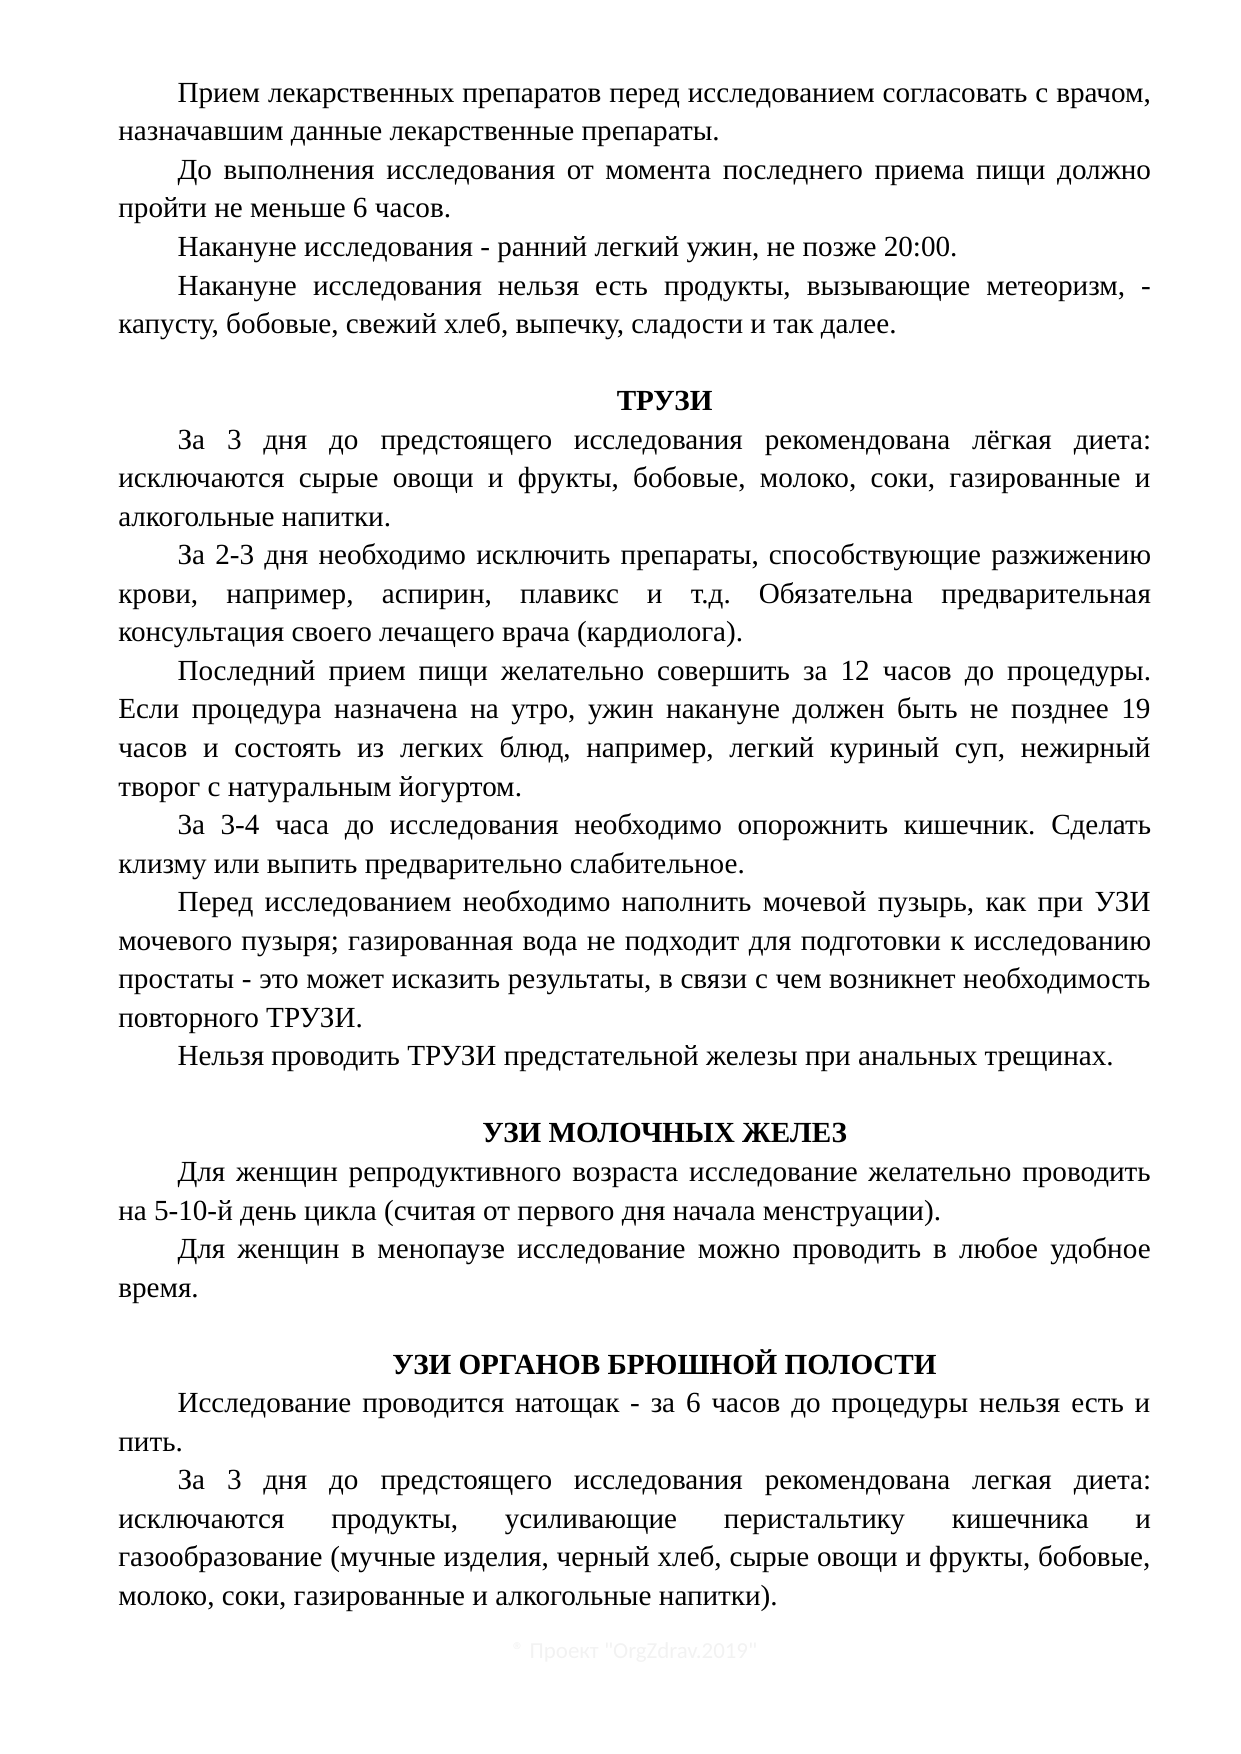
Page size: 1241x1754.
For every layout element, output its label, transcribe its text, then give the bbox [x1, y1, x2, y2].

text За 3 дня до предстоящего исследования рекомендована лёгкая диета: исключаются сырые овощи и фрукты, бобовые, молоко, соки, газированные и алкогольные напитки. [118, 422, 1152, 532]
text За 3 дня до предстоящего исследования рекомендована легкая диета: исключаются продукты, усиливающие перистальтику кишечника и газообразование (мучные изделия, черный хлеб, сырые овощи и фрукты, бобовые, молоко, соки, газированные и алкогольные напитки). [118, 1462, 1152, 1612]
text До выполнения исследования от момента последнего приема пищи должно пройти не меньше 6 часов. [118, 152, 1152, 224]
text УЗИ МОЛОЧНЫХ ЖЕЛЕЗ [118, 1116, 1152, 1149]
text Прием лекарственных препаратов перед исследованием согласовать с врачом, назначавшим данные лекарственные препараты. [118, 75, 1152, 147]
text Перед исследованием необходимо наполнить мочевой пузырь, как при УЗИ мочевого пузыря; газированная вода не подходит для подготовки к исследованию простаты - это может исказить результаты, в связи с чем возникнет необходимость повторного ТРУЗИ. [118, 884, 1152, 1033]
text Последний прием пищи желательно совершить за 12 часов до процедуры. Если процедура назначена на утро, ужин накануне должен быть не позднее 19 часов и состоять из легких блюд, например, легкий куриный суп, нежирный творог с натуральным йогуртом. [118, 653, 1152, 802]
text За 2-3 дня необходимо исключить препараты, способствующие разжижению крови, например, аспирин, плавикс и т.д. Обязательна предварительная консультация своего лечащего врача (кардиолога). [118, 537, 1152, 648]
text Для женщин репродуктивного возраста исследование желательно проводить на 5-10-й день цикла (считая от первого дня начала менструации). [118, 1154, 1152, 1226]
text Накануне исследования нельзя есть продукты, вызывающие метеоризм, - капусту, бобовые, свежий хлеб, выпечку, сладости и так далее. [118, 268, 1152, 340]
text Для женщин в менопаузе исследование можно проводить в любое удобное время. [118, 1231, 1152, 1303]
text 3а 3-4 часа до исследования необходимо опорожнить кишечник. Сделать клизму или выпить предварительно слабительное. [118, 807, 1152, 879]
text УЗИ ОРГАНОВ БРЮШНОЙ ПОЛОСТИ [118, 1347, 1152, 1380]
text Накануне исследования - ранний легкий ужин, не позже 20:00. [118, 229, 1152, 263]
text Исследование проводится натощак - за 6 часов до процедуры нельзя есть и пить. [118, 1385, 1152, 1457]
text Нельзя проводить ТРУЗИ предстательной железы при анальных трещинах. [118, 1038, 1152, 1072]
text ТРУЗИ [118, 383, 1152, 417]
